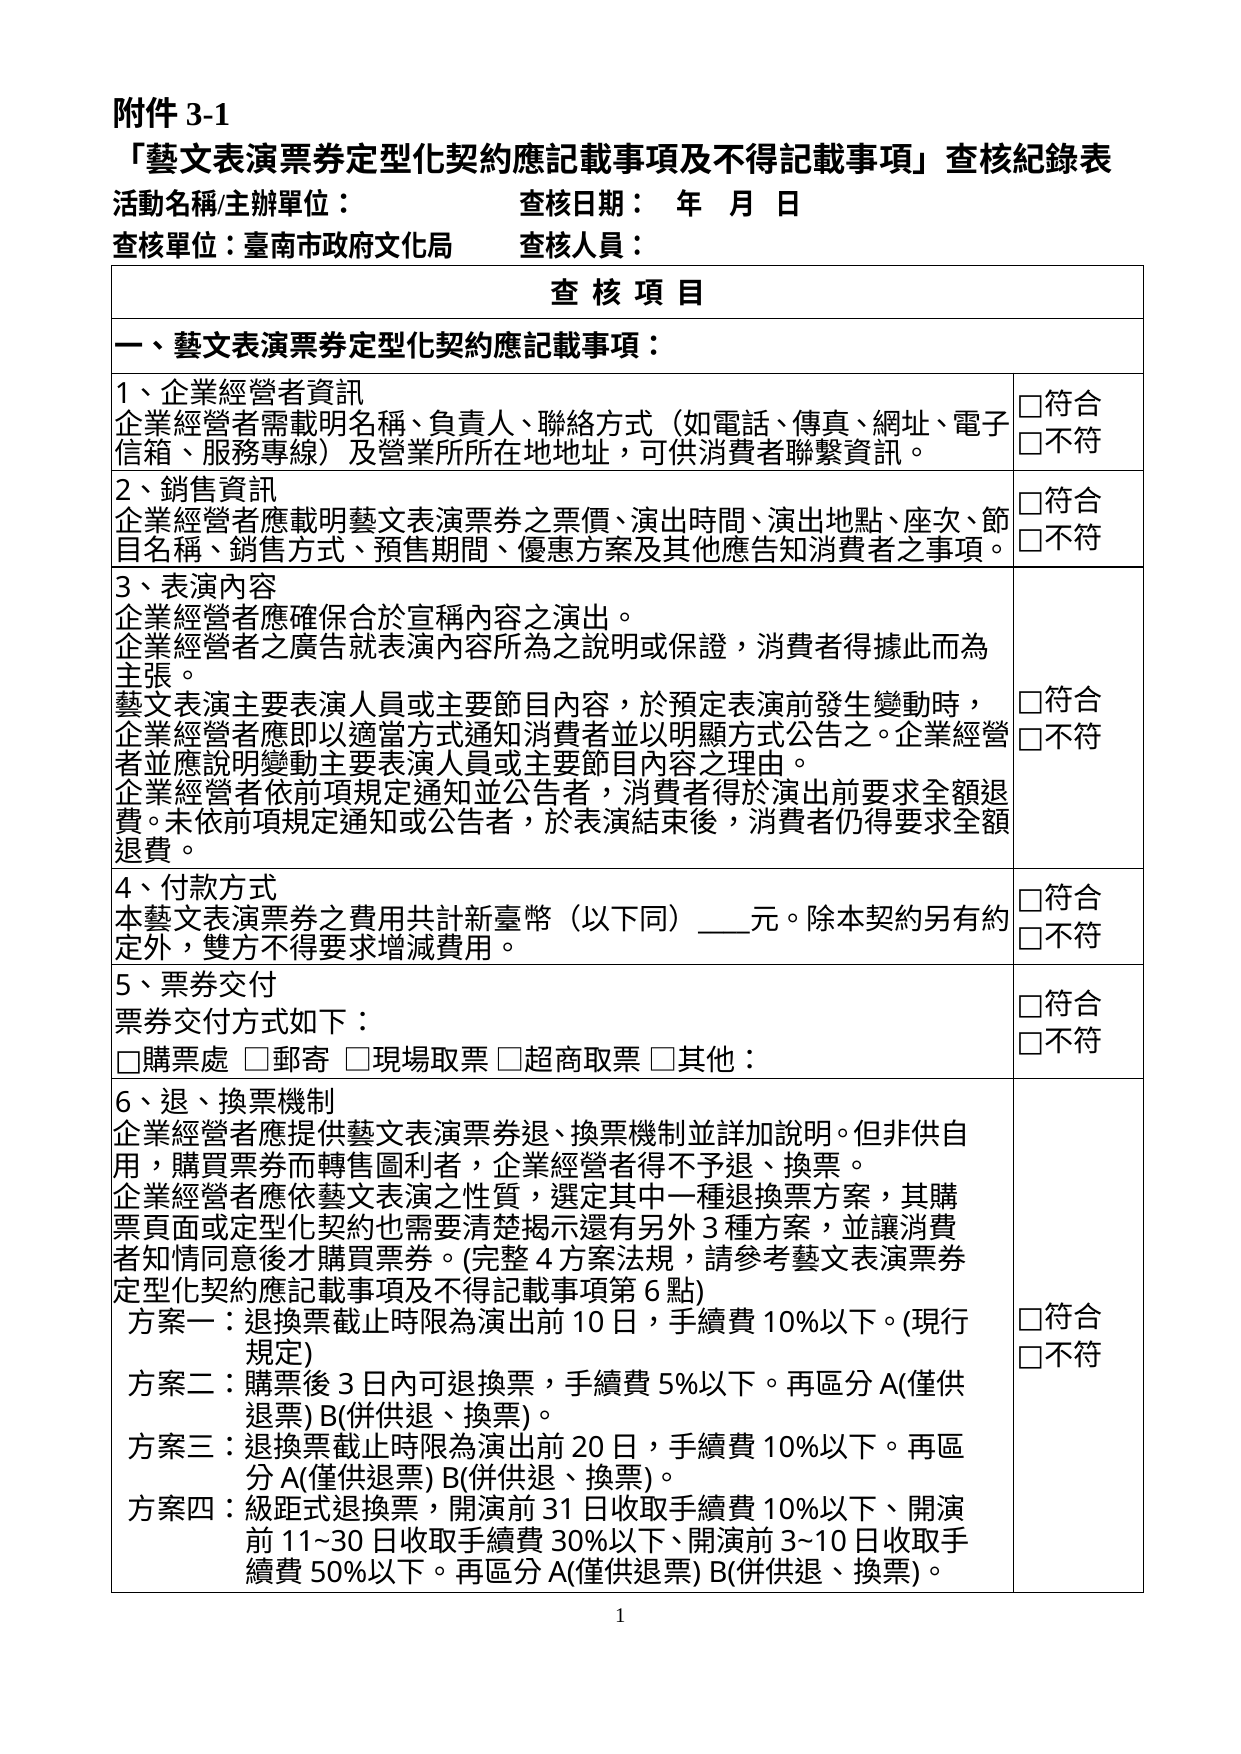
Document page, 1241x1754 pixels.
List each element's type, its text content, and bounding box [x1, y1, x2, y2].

table_cell □符合 □不符 [1014, 1079, 1143, 1592]
table_cell 4、付款方式 本藝文表演票券之費用共計新臺幣（以下同）____元。除本契約另有約定外，雙方不得要求增減費用。 [112, 869, 1013, 964]
table_cell 2、銷售資訊 企業經營者應載明藝文表演票券之票價、演出時間、演出地點、座次、節目名稱、銷售方式、預售期間、優惠方案及其他應告知消費者之事項。 [112, 471, 1013, 566]
table_cell 1、企業經營者資訊 企業經營者需載明名稱、負責人、聯絡方式（如電話、傳真、網址、電子信箱、服務專線）及營業所所在地地址，可供消費者聯繫資訊。 [112, 374, 1013, 469]
table_cell □符合 □不符 [1014, 568, 1143, 867]
table_cell □符合 □不符 [1014, 965, 1143, 1078]
text 「藝文表演票券定型化契約應記載事項及不得記載事項」查核紀錄表 [112, 134, 1143, 180]
table_cell □符合 □不符 [1014, 374, 1143, 469]
table_cell 5、票券交付 票券交付方式如下： □購票處 □郵寄 □現場取票 □超商取票 □其他： [112, 965, 1013, 1078]
text 查核單位：臺南市政府文化局 查核人員： [112, 223, 1143, 265]
table_cell □符合 □不符 [1014, 869, 1143, 964]
text 活動名稱/主辦單位： 查核日期： 年 月 日 [112, 180, 1143, 223]
text 附件3-1 [112, 89, 1143, 134]
table_cell □符合 □不符 [1014, 471, 1143, 566]
table_cell 6、退、換票機制 企業經營者應提供藝文表演票券退、換票機制並詳加說明。但非供自用，購買票券而轉售圖利者，企業經營者得不予退、換票。 企業經營者應依藝文表演之性質，選定其中一種退換票方案，其購票頁面或定型化契約也需要清楚揭示還有另外3種方案，並讓消費者知情同意後才購買票券。(完整4方案法規，請參考藝文表演票券定型化契約應記載事項及不得記載事項第6點) 方案一：退換票截止時限為演出前10日，手續費10%以下。(現行規定) 方案二：購票後3日內可退換票，手續費5%以下。再區分A(僅供退票) B(併供退、換票)。 方案三：退換票截止時限為演出前20日，手續費10%以下。再區分A(僅供退票) B(併供退、換票)。 方案四：級距式退換票，開演前31日收取手續費10%以下、開演前11~30日收取手續費30%以下、開演前3~10日收取手續費50%以下。再區分A(僅供退票) B(併供退、換票)。 [112, 1079, 1013, 1592]
table_header 查 核 項 目 [112, 266, 1143, 318]
table_cell 一、藝文表演票券定型化契約應記載事項： [112, 319, 1143, 373]
table_cell 3、表演內容 企業經營者應確保合於宣稱內容之演出。 企業經營者之廣告就表演內容所為之說明或保證，消費者得據此而為主張。 藝文表演主要表演人員或主要節目內容，於預定表演前發生變動時，企業經營者應即以適當方式通知消費者並以明顯方式公告之。企業經營者並應說明變動主要表演人員或主要節目內容之理由。 企業經營者依前項規定通知並公告者，消費者得於演出前要求全額退費。未依前項規定通知或公告者，於表演結束後，消費者仍得要求全額退費。 [112, 568, 1013, 867]
